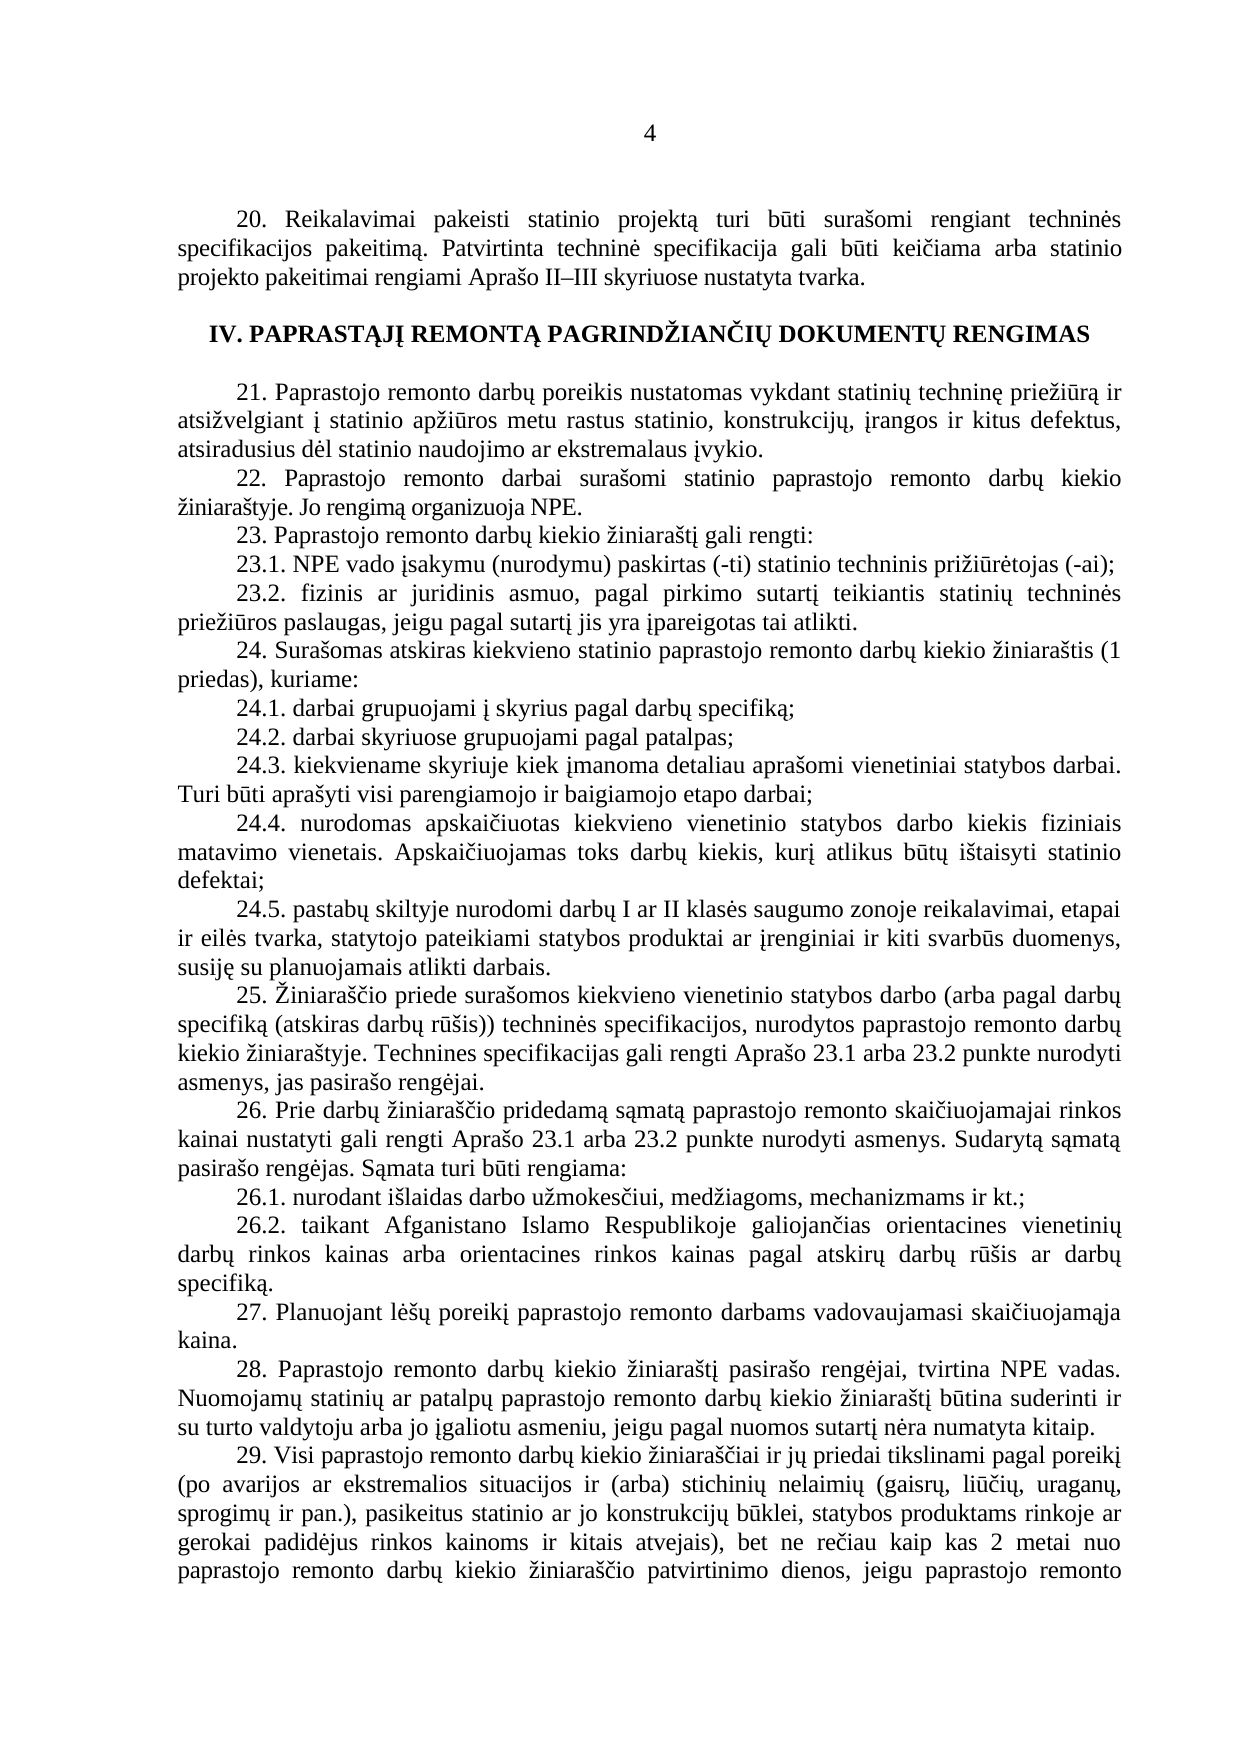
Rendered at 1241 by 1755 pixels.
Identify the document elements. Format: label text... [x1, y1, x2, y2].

text 24.3. kiekviename skyriuje kiek įmanoma detaliau aprašomi vienetiniai statybos darbai. Turi būti aprašyti visi parengiamojo ir baigiamojo etapo darbai; [177, 751, 1122, 808]
text 26. Prie darbų žiniaraščio pridedamą sąmatą paprastojo remonto skaičiuojamajai rinkos kainai nustatyti gali rengti Aprašo 23.1 arba 23.2 punkte nurodyti asmenys. Sudarytą sąmatą pasirašo rengėjas. Sąmata turi būti rengiama: [177, 1096, 1122, 1182]
text 25. Žiniaraščio priede surašomos kiekvieno vienetinio statybos darbo (arba pagal darbų specifiką (atskiras darbų rūšis)) techninės specifikacijos, nurodytos paprastojo remonto darbų kiekio žiniaraštyje. Technines specifikacijas gali rengti Aprašo 23.1 arba 23.2 punkte nurodyti asmenys, jas pasirašo rengėjai. [177, 981, 1122, 1096]
text 26.2. taikant Afganistano Islamo Respublikoje galiojančias orientacines vienetinių darbų rinkos kainas arba orientacines rinkos kainas pagal atskirų darbų rūšis ar darbų specifiką. [177, 1211, 1122, 1297]
text 23. Paprastojo remonto darbų kiekio žiniaraštį gali rengti: [177, 521, 1122, 549]
text 26.1. nurodant išlaidas darbo užmokesčiui, medžiagoms, mechanizmams ir kt.; [177, 1182, 1122, 1211]
text 28. Paprastojo remonto darbų kiekio žiniaraštį pasirašo rengėjai, tvirtina NPE vadas. Nuomojamų statinių ar patalpų paprastojo remonto darbų kiekio žiniaraštį būtina suderinti ir su turto valdytoju arba jo įgaliotu asmeniu, jeigu pagal nuomos sutartį nėra numatyta kitaip. [177, 1354, 1122, 1441]
text 24. Surašomas atskiras kiekvieno statinio paprastojo remonto darbų kiekio žiniaraštis (1 priedas), kuriame: [177, 636, 1122, 693]
text 24.4. nurodomas apskaičiuotas kiekvieno vienetinio statybos darbo kiekis fiziniais matavimo vienetais. Apskaičiuojamas toks darbų kiekis, kurį atlikus būtų ištaisyti statinio defektai; [177, 808, 1122, 894]
text 24.5. pastabų skiltyje nurodomi darbų I ar II klasės saugumo zonoje reikalavimai, etapai ir eilės tvarka, statytojo pateikiami statybos produktai ar įrenginiai ir kiti svarbūs duomenys, susiję su planuojamais atlikti darbais. [177, 894, 1122, 981]
text 24.2. darbai skyriuose grupuojami pagal patalpas; [177, 722, 1122, 751]
text IV. PAPRASTĄJĮ REMONTĄ PAGRINDŽIANČIŲ DOKUMENTŲ RENGIMAS [177, 319, 1122, 348]
text 20. Reikalavimai pakeisti statinio projektą turi būti surašomi rengiant techninės specifikacijos pakeitimą. Patvirtinta techninė specifikacija gali būti keičiama arba statinio projekto pakeitimai rengiami Aprašo II–III skyriuose nustatyta tvarka. [177, 204, 1122, 291]
text 23.1. NPE vado įsakymu (nurodymu) paskirtas (-ti) statinio techninis prižiūrėtojas (-ai); [177, 549, 1122, 578]
text 29. Visi paprastojo remonto darbų kiekio žiniaraščiai ir jų priedai tikslinami pagal poreikį (po avarijos ar ekstremalios situacijos ir (arba) stichinių nelaimių (gaisrų, liūčių, uraganų, sprogimų ir pan.), pasikeitus statinio ar jo konstrukcijų būklei, statybos produktams rinkoje ar gerokai padidėjus rinkos kainoms ir kitais atvejais), bet ne rečiau kaip kas 2 metai nuo paprastojo remonto darbų kiekio žiniaraščio patvirtinimo dienos, jeigu paprastojo remonto [177, 1441, 1122, 1584]
text 22. Paprastojo remonto darbai surašomi statinio paprastojo remonto darbų kiekio žiniaraštyje. Jo rengimą organizuoja NPE. [177, 463, 1122, 521]
text 24.1. darbai grupuojami į skyrius pagal darbų specifiką; [177, 693, 1122, 722]
text 27. Planuojant lėšų poreikį paprastojo remonto darbams vadovaujamasi skaičiuojamąja kaina. [177, 1297, 1122, 1354]
text 23.2. fizinis ar juridinis asmuo, pagal pirkimo sutartį teikiantis statinių techninės priežiūros paslaugas, jeigu pagal sutartį jis yra įpareigotas tai atlikti. [177, 578, 1122, 636]
text 21. Paprastojo remonto darbų poreikis nustatomas vykdant statinių techninę priežiūrą ir atsižvelgiant į statinio apžiūros metu rastus statinio, konstrukcijų, įrangos ir kitus defektus, atsiradusius dėl statinio naudojimo ar ekstremalaus įvykio. [177, 377, 1122, 463]
